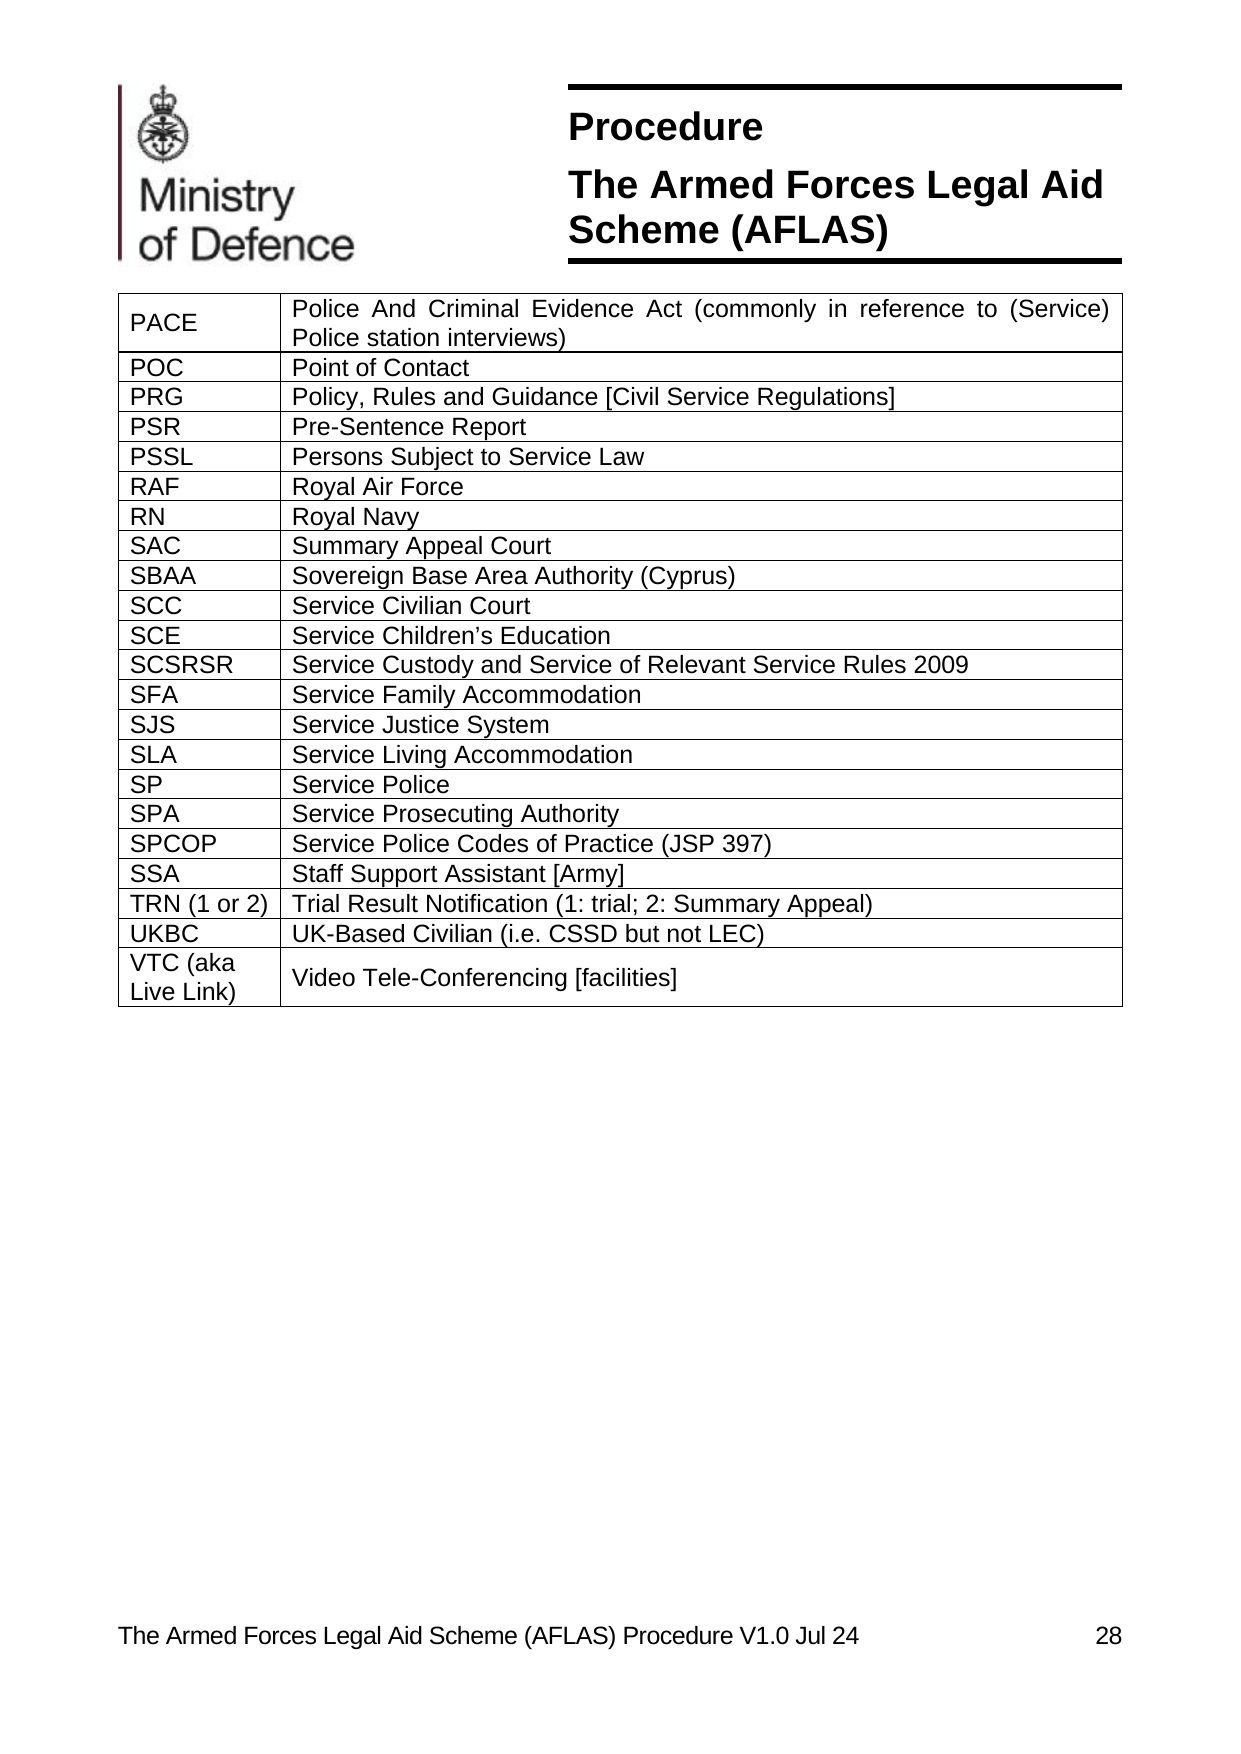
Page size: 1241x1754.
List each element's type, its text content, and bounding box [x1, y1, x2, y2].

table_cell SP [119, 770, 280, 798]
table_cell SFA [119, 680, 280, 709]
table_cell Point of Contact [281, 353, 1122, 381]
table_cell Service Civilian Court [281, 591, 1122, 619]
table_cell SPA [119, 799, 280, 828]
table_cell Summary Appeal Court [281, 531, 1122, 560]
table_cell Service Prosecuting Authority [281, 799, 1122, 828]
table_cell SJS [119, 710, 280, 739]
table_cell UKBC [119, 919, 280, 947]
table_cell Service Police Codes of Practice (JSP 397) [281, 829, 1122, 858]
table_cell PSR [119, 412, 280, 441]
table_cell Trial Result Notification (1: trial; 2: Summary Appeal) [281, 889, 1122, 917]
table_cell Persons Subject to Service Law [281, 442, 1122, 471]
table_cell RAF [119, 472, 280, 500]
table_cell Police And Criminal Evidence Act (commonly in reference to (Service) Police station interviews) [281, 294, 1122, 351]
table_cell PACE [119, 294, 280, 351]
table_cell SSA [119, 859, 280, 888]
table_cell Video Tele-Conferencing [facilities] [281, 948, 1122, 1006]
table_cell Policy, Rules and Guidance [Civil Service Regulations] [281, 382, 1122, 411]
table_cell POC [119, 353, 280, 381]
table_cell Service Police [281, 770, 1122, 798]
table_cell Staff Support Assistant [Army] [281, 859, 1122, 888]
table_cell SCC [119, 591, 280, 619]
table_cell PSSL [119, 442, 280, 471]
table_cell UK-Based Civilian (i.e. CSSD but not LEC) [281, 919, 1122, 947]
table_cell SPCOP [119, 829, 280, 858]
table_cell PRG [119, 382, 280, 411]
table_cell Service Family Accommodation [281, 680, 1122, 709]
table_cell Service Custody and Service of Relevant Service Rules 2009 [281, 650, 1122, 679]
table_cell Pre-Sentence Report [281, 412, 1122, 441]
table_cell VTC (aka Live Link) [119, 948, 280, 1006]
table_cell Sovereign Base Area Authority (Cyprus) [281, 561, 1122, 590]
table_cell Royal Air Force [281, 472, 1122, 500]
table_cell SCSRSR [119, 650, 280, 679]
table_cell Service Justice System [281, 710, 1122, 739]
table_cell SAC [119, 531, 280, 560]
table_cell RN [119, 501, 280, 530]
table_cell Service Children’s Education [281, 621, 1122, 649]
table_cell TRN (1 or 2) [119, 889, 280, 917]
table_cell SBAA [119, 561, 280, 590]
table_cell Royal Navy [281, 501, 1122, 530]
table_cell Service Living Accommodation [281, 740, 1122, 768]
table_cell SLA [119, 740, 280, 768]
table_cell SCE [119, 621, 280, 649]
